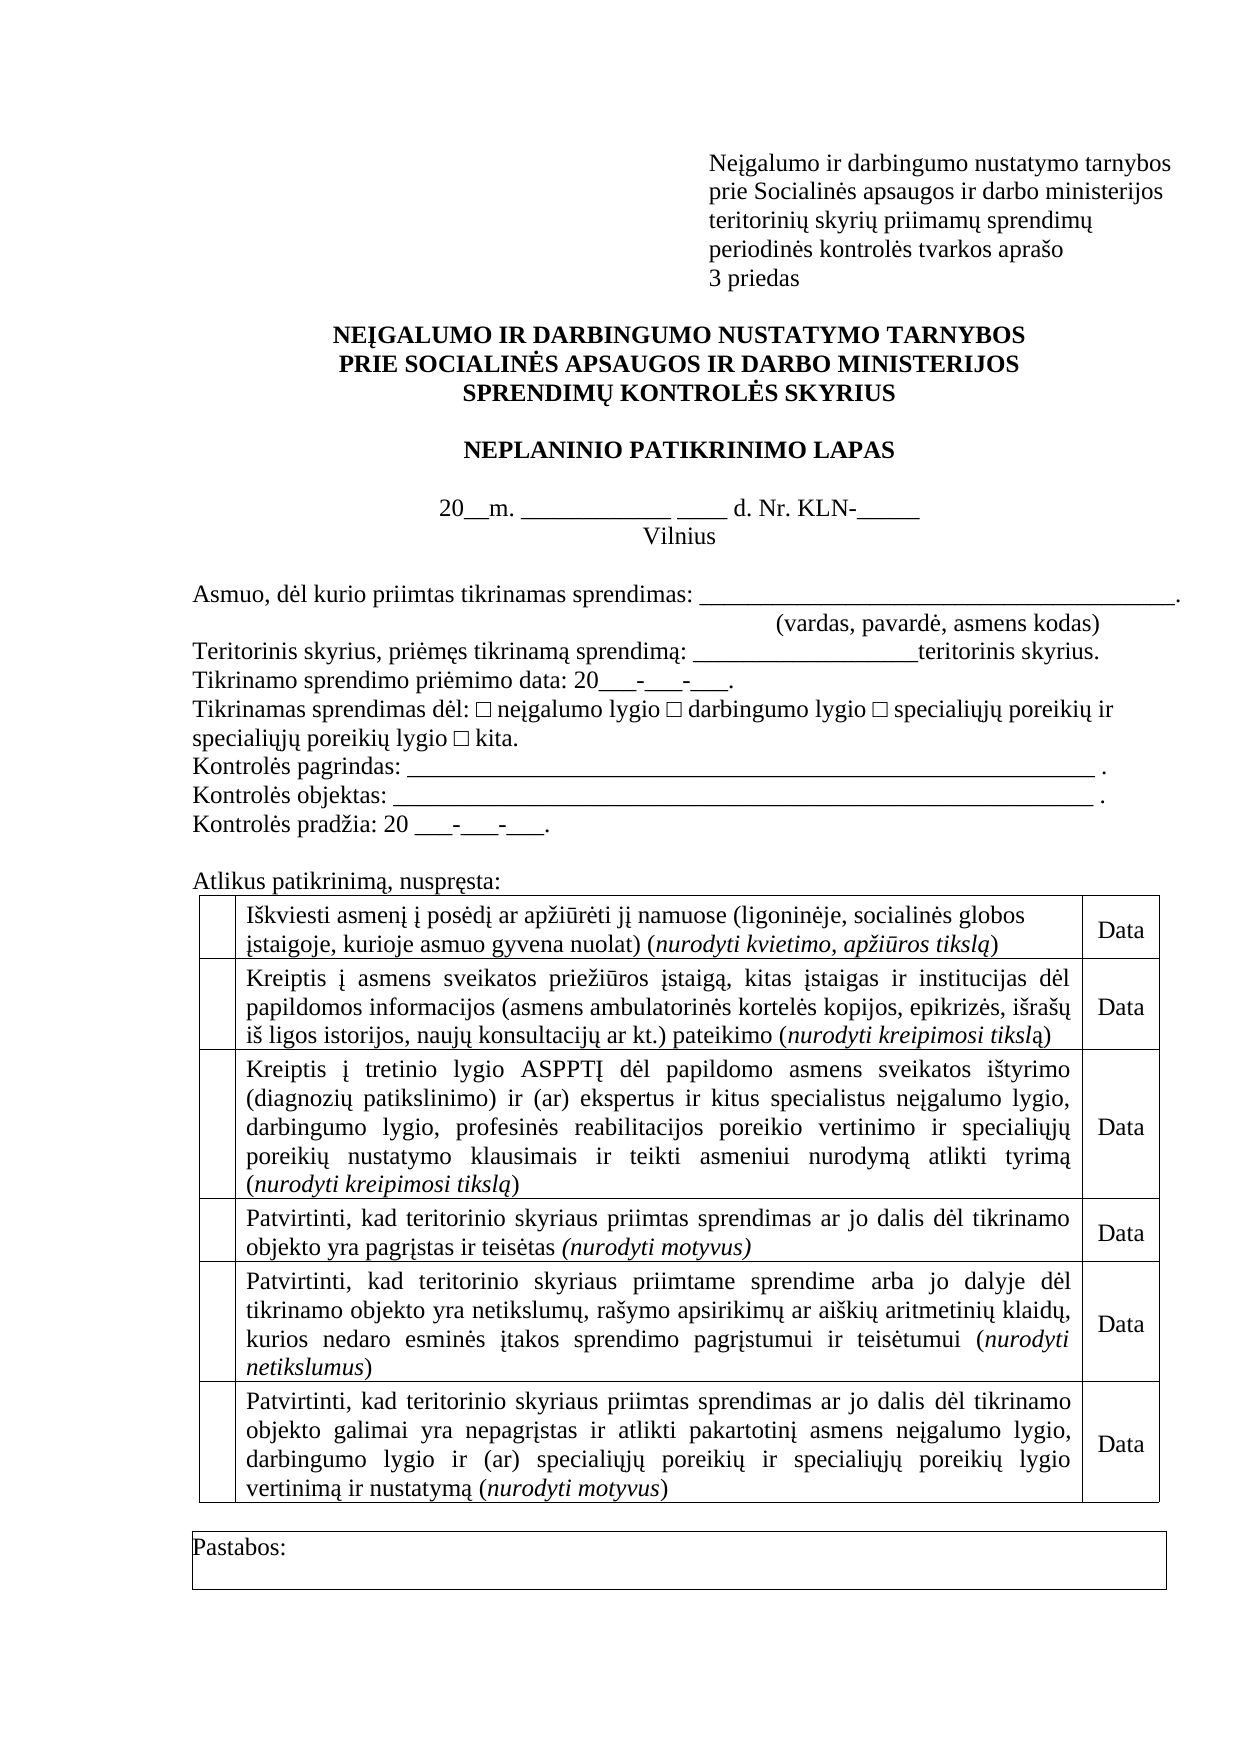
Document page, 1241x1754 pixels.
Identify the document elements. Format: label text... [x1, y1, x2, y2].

table_header [200, 896, 235, 958]
text Kontrolės objektas: ________________________________________________________ . [192, 780, 1181, 809]
table_cell Data [1083, 1199, 1159, 1261]
text 20__m. ____________ ____ d. Nr. KLN-_____ [177, 493, 1181, 521]
text Atlikus patikrinimą, nuspręsta: [177, 866, 1181, 895]
text Kontrolės pagrindas: _______________________________________________________ . [192, 751, 1181, 780]
text Tikrinamas sprendimas dėl: □ neįgalumo lygio □ darbingumo lygio □ specialiųjų poreikių ir specialiųjų poreikių lygio □ kita. [192, 694, 1181, 751]
text Teritorinis skyrius, priėmęs tikrinamą sprendimą: __________________teritorinis skyrius. [192, 636, 1181, 665]
table_cell Data [1083, 1262, 1159, 1381]
text NEPLANINIO PATIKRINIMO LAPAS [177, 435, 1181, 464]
table_cell [200, 959, 235, 1049]
text Tikrinamo sprendimo priėmimo data: 20___-___-___. [192, 665, 1181, 694]
table_cell [200, 1050, 235, 1198]
text PRIE SOCIALINĖS APSAUGOS IR DARBO MINISTERIJOS [177, 349, 1181, 378]
table_header Pastabos: [193, 1532, 1166, 1589]
text Asmuo, dėl kurio priimtas tikrinamas sprendimas: . [192, 579, 1181, 608]
table_cell [200, 1199, 235, 1261]
text (vardas, pavardė, asmens kodas) [192, 608, 1181, 636]
table_cell Patvirtinti, kad teritorinio skyriaus priimtame sprendime arba jo dalyje dėl tikrinamo objekto yra netikslumų, rašymo apsirikimų ar aiškių aritmetinių klaidų, kurios nedaro esminės įtakos sprendimo pagrįstumui ir teisėtumui (nurodyti netikslumus) [236, 1262, 1082, 1381]
table_cell Data [1083, 959, 1159, 1049]
text Neįgalumo ir darbingumo nustatymo tarnybos prie Socialinės apsaugos ir darbo ministerijos teritorinių skyrių priimamų sprendimų periodinės kontrolės tvarkos aprašo [709, 148, 1181, 263]
text Kontrolės pradžia: 20 ___-___-___. [192, 809, 1181, 838]
table_cell Patvirtinti, kad teritorinio skyriaus priimtas sprendimas ar jo dalis dėl tikrinamo objekto galimai yra nepagrįstas ir atlikti pakartotinį asmens neįgalumo lygio, darbingumo lygio ir (ar) specialiųjų poreikių ir specialiųjų poreikių lygio vertinimą ir nustatymą (nurodyti motyvus) [236, 1382, 1082, 1501]
table_cell [200, 1382, 235, 1501]
text Vilnius [177, 521, 1181, 550]
table_header Iškviesti asmenį į posėdį ar apžiūrėti jį namuose (ligoninėje, socialinės globos įstaigoje, kurioje asmuo gyvena nuolat) (nurodyti kvietimo, apžiūros tikslą) [236, 896, 1082, 958]
table_cell Data [1083, 1050, 1159, 1198]
table_header Data [1083, 896, 1159, 958]
table_cell Patvirtinti, kad teritorinio skyriaus priimtas sprendimas ar jo dalis dėl tikrinamo objekto yra pagrįstas ir teisėtas (nurodyti motyvus) [236, 1199, 1082, 1261]
table_cell Kreiptis į tretinio lygio ASPPTĮ dėl papildomo asmens sveikatos ištyrimo (diagnozių patikslinimo) ir (ar) ekspertus ir kitus specialistus neįgalumo lygio, darbingumo lygio, profesinės reabilitacijos poreikio vertinimo ir specialiųjų poreikių nustatymo klausimais ir teikti asmeniui nurodymą atlikti tyrimą (nurodyti kreipimosi tikslą) [236, 1050, 1082, 1198]
text SPRENDIMŲ KONTROLĖS SKYRIUS [177, 378, 1181, 406]
table_cell Kreiptis į asmens sveikatos priežiūros įstaigą, kitas įstaigas ir institucijas dėl papildomos informacijos (asmens ambulatorinės kortelės kopijos, epikrizės, išrašų iš ligos istorijos, naujų konsultacijų ar kt.) pateikimo (nurodyti kreipimosi tikslą) [236, 959, 1082, 1049]
text 3 priedas [709, 263, 1181, 291]
text NEĮGALUMO IR DARBINGUMO NUSTATYMO TARNYBOS [177, 320, 1181, 349]
table_cell Data [1083, 1382, 1159, 1501]
table_cell [200, 1262, 235, 1381]
